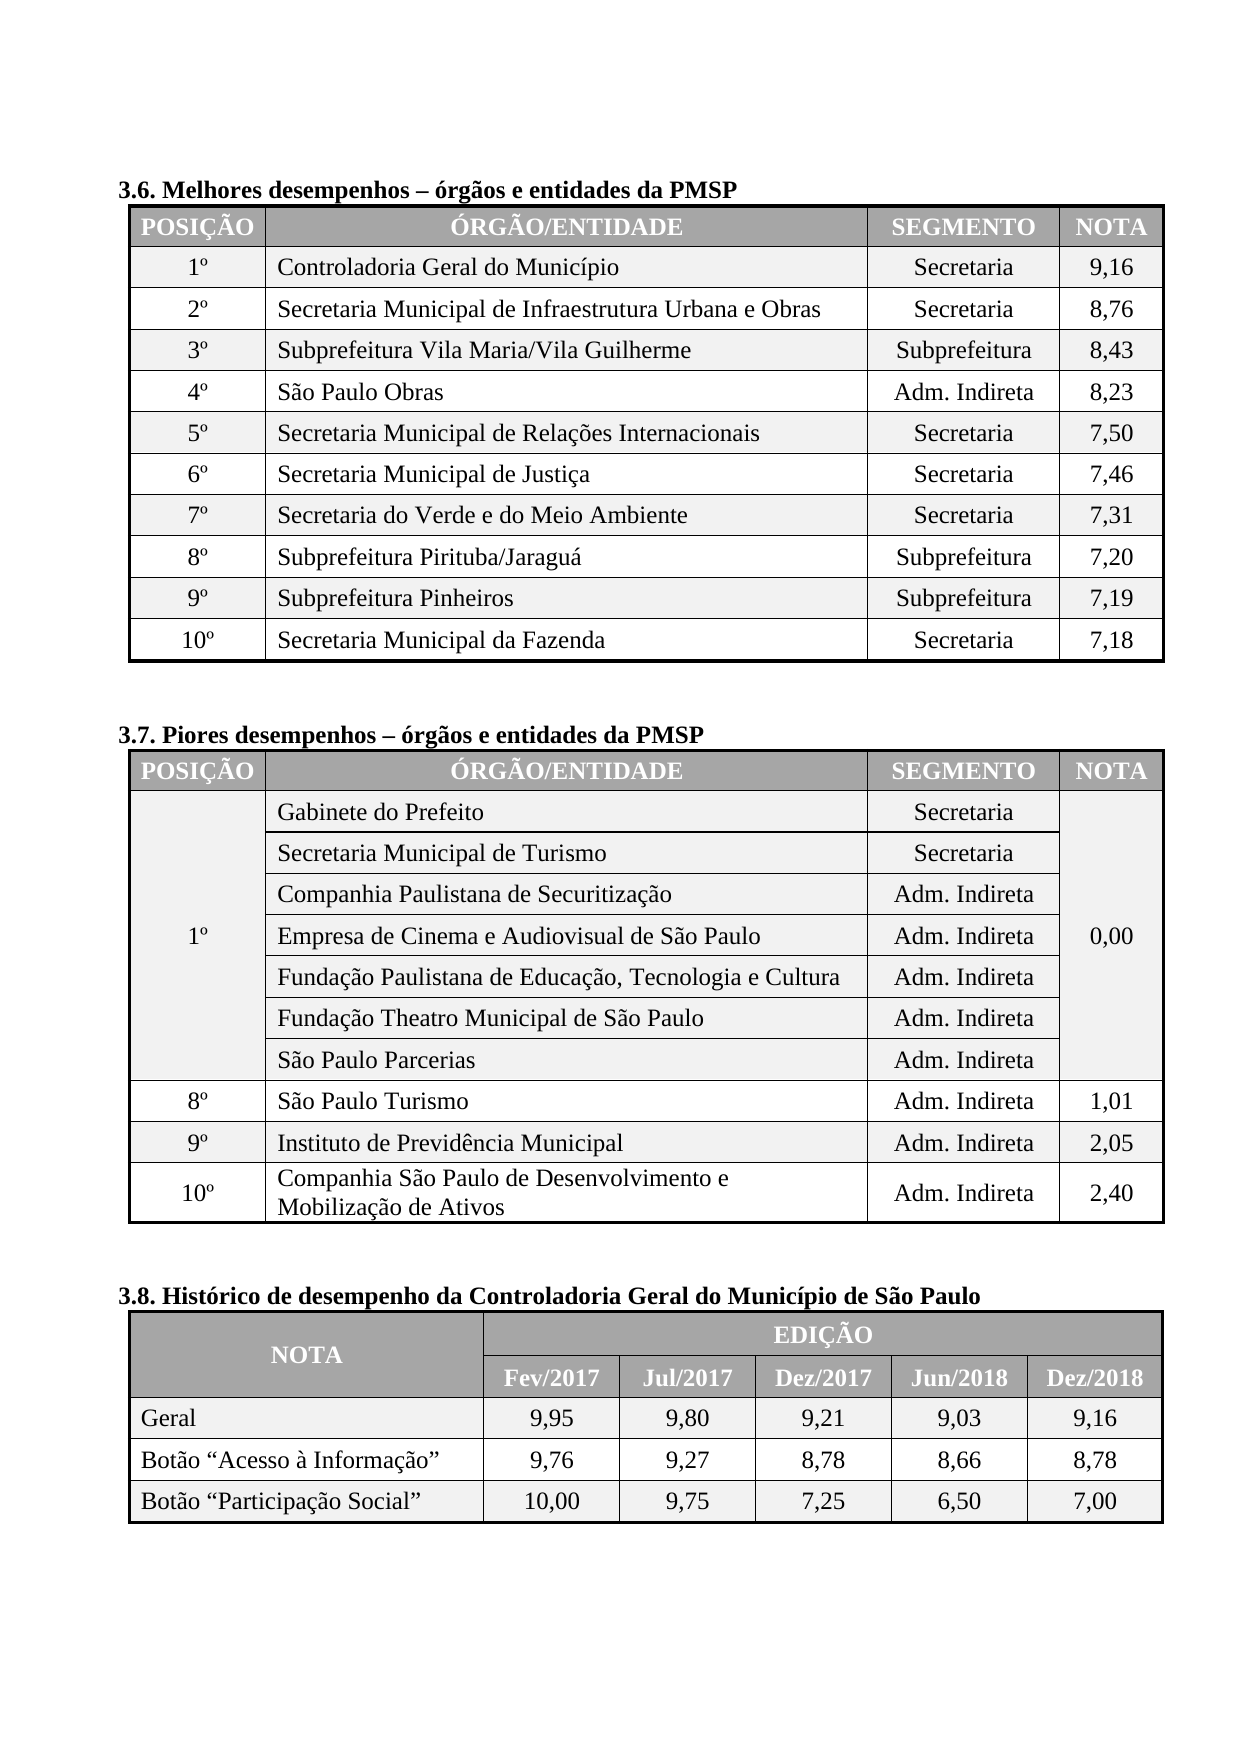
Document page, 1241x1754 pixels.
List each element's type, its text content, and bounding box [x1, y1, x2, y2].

table_header SEGMENTO [868, 752, 1059, 790]
table_cell 9,95 [484, 1398, 619, 1438]
table_cell 8,78 [756, 1439, 891, 1479]
table_cell 7º [131, 495, 265, 535]
table_cell 7,18 [1060, 619, 1162, 659]
table_cell Controladoria Geral do Município [266, 247, 867, 287]
table_cell Dez/2017 [756, 1356, 891, 1397]
table_cell 10º [131, 1163, 265, 1221]
table_cell Secretaria [868, 412, 1059, 452]
table_cell Companhia Paulistana de Securitização [266, 874, 867, 914]
table_header NOTA [131, 1313, 483, 1397]
table_cell Secretaria Municipal de Justiça [266, 454, 867, 494]
table_cell Secretaria Municipal de Relações Internacionais [266, 412, 867, 452]
table_cell 9º [131, 1122, 265, 1162]
table_cell Secretaria Municipal da Fazenda [266, 619, 867, 659]
table_cell 1,01 [1060, 1081, 1162, 1121]
table_cell 8,43 [1060, 330, 1162, 370]
table_cell Geral [131, 1398, 483, 1438]
table_cell Subprefeitura Pinheiros [266, 578, 867, 618]
table_cell 8,66 [892, 1439, 1027, 1479]
table_cell 2º [131, 288, 265, 328]
table_cell 10,00 [484, 1481, 619, 1521]
table_cell Subprefeitura [868, 578, 1059, 618]
table_cell Botão “Participação Social” [131, 1481, 483, 1521]
text 3.7. Piores desempenhos – órgãos e entidades da PMSP [118, 720, 1122, 749]
table_cell Secretaria Municipal de Turismo [266, 833, 867, 873]
table_cell 9,27 [620, 1439, 755, 1479]
table_cell 8º [131, 536, 265, 577]
table_cell 7,00 [1028, 1481, 1161, 1521]
table_cell Adm. Indireta [868, 874, 1059, 914]
table_cell Jun/2018 [892, 1356, 1027, 1397]
table_cell Secretaria [868, 288, 1059, 328]
table_cell Secretaria do Verde e do Meio Ambiente [266, 495, 867, 535]
table_header ÓRGÃO/ENTIDADE [266, 208, 867, 246]
table_cell 0,00 [1060, 791, 1162, 1079]
table_cell Empresa de Cinema e Audiovisual de São Paulo [266, 915, 867, 955]
table_cell 4º [131, 371, 265, 411]
table_cell 6,50 [892, 1481, 1027, 1521]
table_cell 8,23 [1060, 371, 1162, 411]
table_cell 7,50 [1060, 412, 1162, 452]
text 3.6. Melhores desempenhos – órgãos e entidades da PMSP [118, 176, 1122, 204]
table_cell Subprefeitura Pirituba/Jaraguá [266, 536, 867, 577]
table_header NOTA [1060, 208, 1162, 246]
table_cell Subprefeitura [868, 536, 1059, 577]
table_cell São Paulo Parcerias [266, 1039, 867, 1079]
table_cell 8º [131, 1081, 265, 1121]
table_cell 7,25 [756, 1481, 891, 1521]
table_cell São Paulo Turismo [266, 1081, 867, 1121]
table_header SEGMENTO [868, 208, 1059, 246]
table_cell 6º [131, 454, 265, 494]
table_cell Adm. Indireta [868, 998, 1059, 1038]
table_cell 9,76 [484, 1439, 619, 1479]
table_cell Adm. Indireta [868, 956, 1059, 997]
table_cell 9,16 [1060, 247, 1162, 287]
table_header NOTA [1060, 752, 1162, 790]
table_cell Secretaria [868, 791, 1059, 831]
table_cell 7,46 [1060, 454, 1162, 494]
table_header EDIÇÃO [484, 1313, 1161, 1355]
table_cell Adm. Indireta [868, 371, 1059, 411]
table_cell Subprefeitura [868, 330, 1059, 370]
table_cell Instituto de Previdência Municipal [266, 1122, 867, 1162]
text 3.8. Histórico de desempenho da Controladoria Geral do Município de São Paulo [118, 1281, 1122, 1310]
table_cell Secretaria [868, 454, 1059, 494]
table_cell 7,31 [1060, 495, 1162, 535]
table_header POSIÇÃO [131, 208, 265, 246]
table_header POSIÇÃO [131, 752, 265, 790]
table_header ÓRGÃO/ENTIDADE [266, 752, 867, 790]
table_cell Jul/2017 [620, 1356, 755, 1397]
table_cell 5º [131, 412, 265, 452]
table_cell 9,03 [892, 1398, 1027, 1438]
table_cell 1º [131, 791, 265, 1079]
table_cell 9º [131, 578, 265, 618]
table_cell Botão “Acesso à Informação” [131, 1439, 483, 1479]
table_cell Subprefeitura Vila Maria/Vila Guilherme [266, 330, 867, 370]
table_cell Gabinete do Prefeito [266, 791, 867, 831]
table_cell 10º [131, 619, 265, 659]
table_cell Adm. Indireta [868, 1039, 1059, 1079]
table_cell 2,40 [1060, 1163, 1162, 1221]
table_cell 7,20 [1060, 536, 1162, 577]
table_cell Companhia São Paulo de Desenvolvimento e Mobilização de Ativos [266, 1163, 867, 1221]
table_cell Secretaria [868, 833, 1059, 873]
table_cell Adm. Indireta [868, 1163, 1059, 1221]
table_cell Secretaria [868, 619, 1059, 659]
table_cell 9,21 [756, 1398, 891, 1438]
table_cell 9,80 [620, 1398, 755, 1438]
table_cell Fev/2017 [484, 1356, 619, 1397]
table_cell 1º [131, 247, 265, 287]
table_cell Dez/2018 [1028, 1356, 1161, 1397]
table_cell São Paulo Obras [266, 371, 867, 411]
table_cell 8,76 [1060, 288, 1162, 328]
table_cell 2,05 [1060, 1122, 1162, 1162]
table_cell 7,19 [1060, 578, 1162, 618]
table_cell 9,16 [1028, 1398, 1161, 1438]
table_cell Secretaria [868, 247, 1059, 287]
table_cell 9,75 [620, 1481, 755, 1521]
table_cell 8,78 [1028, 1439, 1161, 1479]
table_cell Secretaria [868, 495, 1059, 535]
table_cell Adm. Indireta [868, 915, 1059, 955]
table_cell 3º [131, 330, 265, 370]
table_cell Secretaria Municipal de Infraestrutura Urbana e Obras [266, 288, 867, 328]
table_cell Adm. Indireta [868, 1122, 1059, 1162]
table_cell Fundação Paulistana de Educação, Tecnologia e Cultura [266, 956, 867, 997]
table_cell Adm. Indireta [868, 1081, 1059, 1121]
table_cell Fundação Theatro Municipal de São Paulo [266, 998, 867, 1038]
